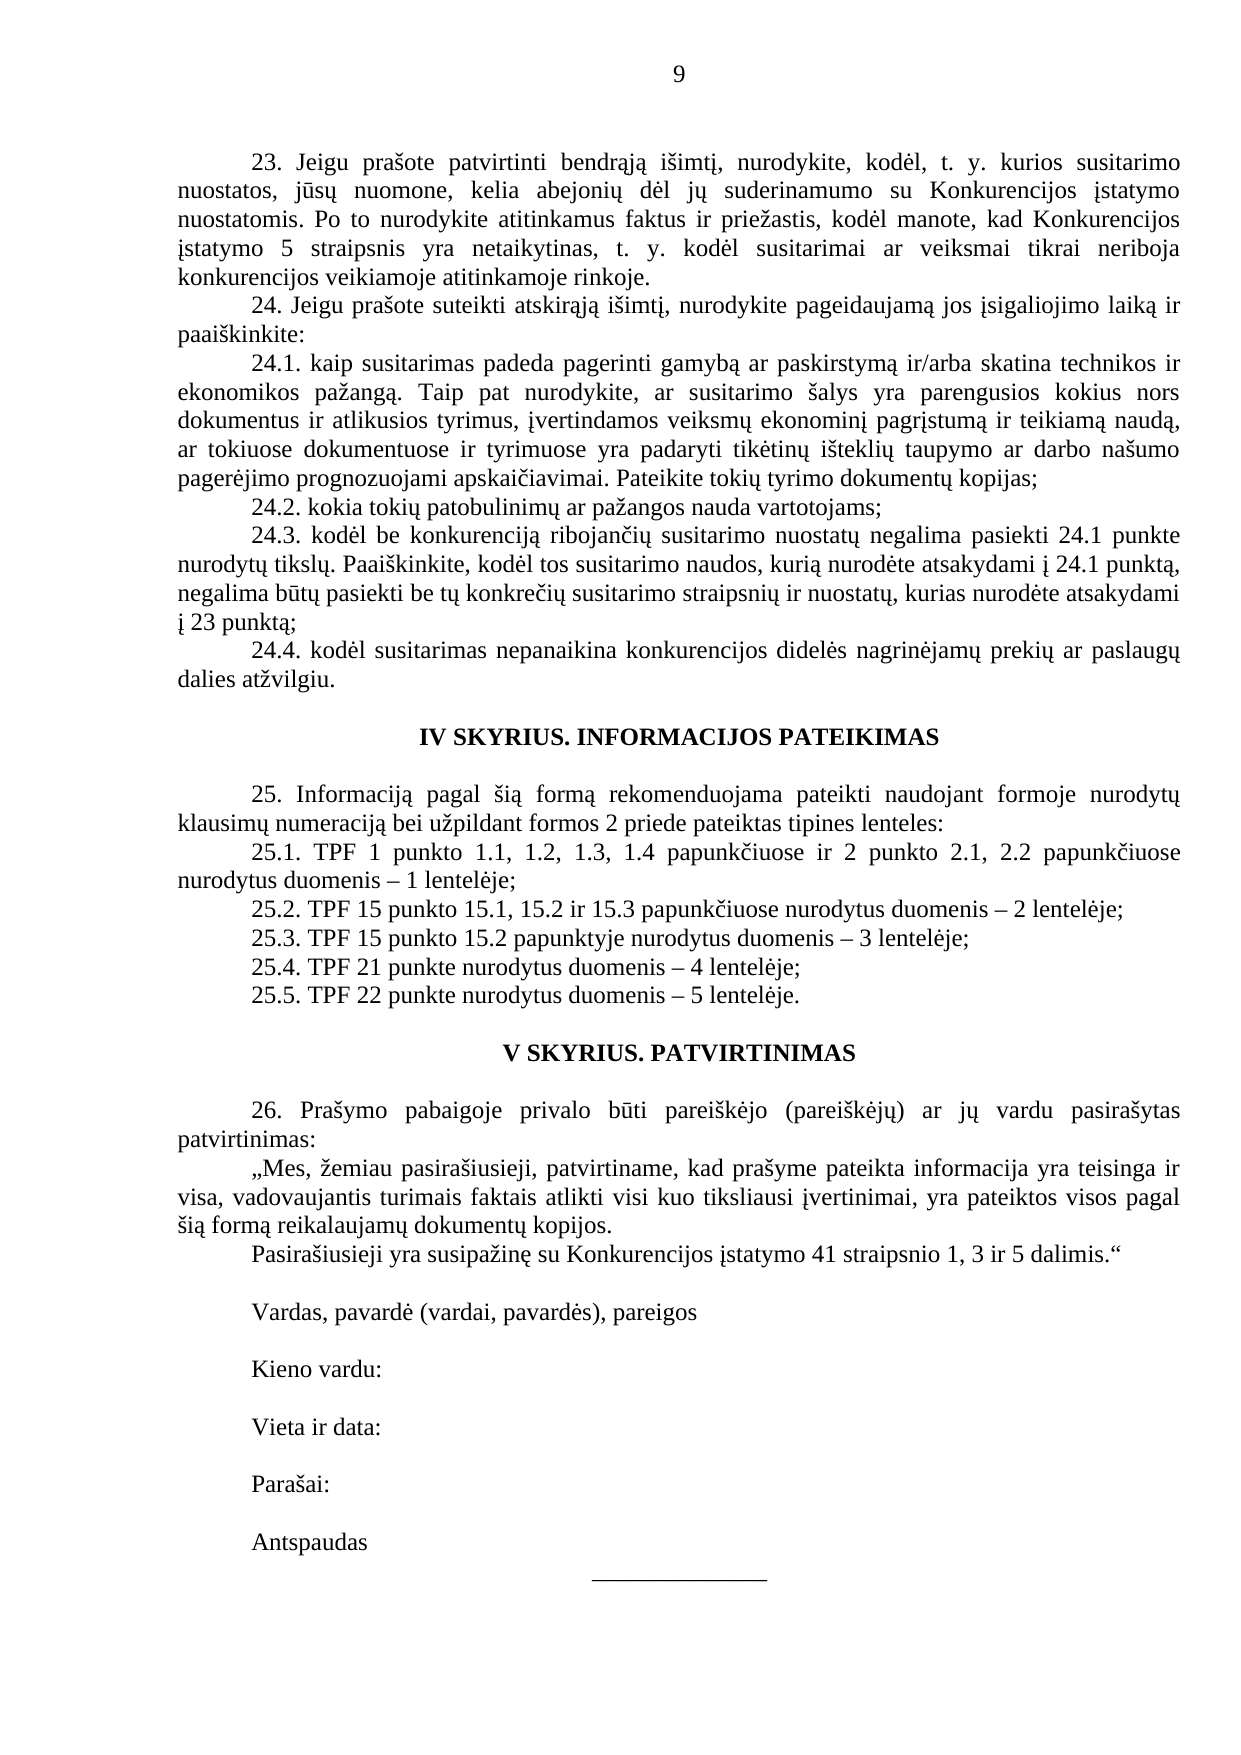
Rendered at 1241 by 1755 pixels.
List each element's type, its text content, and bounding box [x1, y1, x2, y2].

text 26. Prašymo pabaigoje privalo būti pareiškėjo (pareiškėjų) ar jų vardu pasirašytas patvirtinimas: [177, 1096, 1181, 1153]
text 25.1. TPF 1 punkto 1.1, 1.2, 1.3, 1.4 papunkčiuose ir 2 punkto 2.1, 2.2 papunkčiuose nurodytus duomenis – 1 lentelėje; [177, 837, 1181, 894]
text IV SKYRIUS. INFORMACIJOS PATEIKIMAS [177, 722, 1181, 751]
text Parašai: [177, 1469, 1181, 1498]
text 25.4. TPF 21 punkte nurodytus duomenis – 4 lentelėje; [177, 952, 1181, 981]
text ______________ [177, 1556, 1181, 1584]
text „Mes, žemiau pasirašiusieji, patvirtiname, kad prašyme pateikta informacija yra teisinga ir visa, vadovaujantis turimais faktais atlikti visi kuo tiksliausi įvertinimai, yra pateiktos visos pagal šią formą reikalaujamų dokumentų kopijos. [177, 1153, 1181, 1239]
text Kieno vardu: [177, 1354, 1181, 1383]
text 24.2. kokia tokių patobulinimų ar pažangos nauda vartotojams; [177, 492, 1181, 521]
text 25.2. TPF 15 punkto 15.1, 15.2 ir 15.3 papunkčiuose nurodytus duomenis – 2 lentelėje; [177, 894, 1181, 923]
text 25.5. TPF 22 punkte nurodytus duomenis – 5 lentelėje. [177, 981, 1181, 1009]
text 24.4. kodėl susitarimas nepanaikina konkurencijos didelės nagrinėjamų prekių ar paslaugų dalies atžvilgiu. [177, 636, 1181, 693]
text 23. Jeigu prašote patvirtinti bendrąją išimtį, nurodykite, kodėl, t. y. kurios susitarimo nuostatos, jūsų nuomone, kelia abejonių dėl jų suderinamumo su Konkurencijos įstatymo nuostatomis. Po to nurodykite atitinkamus faktus ir priežastis, kodėl manote, kad Konkurencijos įstatymo 5 straipsnis yra netaikytinas, t. y. kodėl susitarimai ar veiksmai tikrai neriboja konkurencijos veikiamoje atitinkamoje rinkoje. [177, 147, 1181, 291]
text 24.3. kodėl be konkurenciją ribojančių susitarimo nuostatų negalima pasiekti 24.1 punkte nurodytų tikslų. Paaiškinkite, kodėl tos susitarimo naudos, kurią nurodėte atsakydami į 24.1 punktą, negalima būtų pasiekti be tų konkrečių susitarimo straipsnių ir nuostatų, kurias nurodėte atsakydami į 23 punktą; [177, 521, 1181, 636]
text Antspaudas [177, 1527, 1181, 1556]
text Vieta ir data: [177, 1412, 1181, 1441]
text V SKYRIUS. PATVIRTINIMAS [177, 1038, 1181, 1067]
text Vardas, pavardė (vardai, pavardės), pareigos [177, 1297, 1181, 1326]
text Pasirašiusieji yra susipažinę su Konkurencijos įstatymo 41 straipsnio 1, 3 ir 5 dalimis.“ [177, 1239, 1181, 1268]
text 24. Jeigu prašote suteikti atskirąją išimtį, nurodykite pageidaujamą jos įsigaliojimo laiką ir paaiškinkite: [177, 291, 1181, 348]
text 25. Informaciją pagal šią formą rekomenduojama pateikti naudojant formoje nurodytų klausimų numeraciją bei užpildant formos 2 priede pateiktas tipines lenteles: [177, 779, 1181, 837]
text 25.3. TPF 15 punkto 15.2 papunktyje nurodytus duomenis – 3 lentelėje; [177, 923, 1181, 952]
text 24.1. kaip susitarimas padeda pagerinti gamybą ar paskirstymą ir/arba skatina technikos ir ekonomikos pažangą. Taip pat nurodykite, ar susitarimo šalys yra parengusios kokius nors dokumentus ir atlikusios tyrimus, įvertindamos veiksmų ekonominį pagrįstumą ir teikiamą naudą, ar tokiuose dokumentuose ir tyrimuose yra padaryti tikėtinų išteklių taupymo ar darbo našumo pagerėjimo prognozuojami apskaičiavimai. Pateikite tokių tyrimo dokumentų kopijas; [177, 348, 1181, 492]
